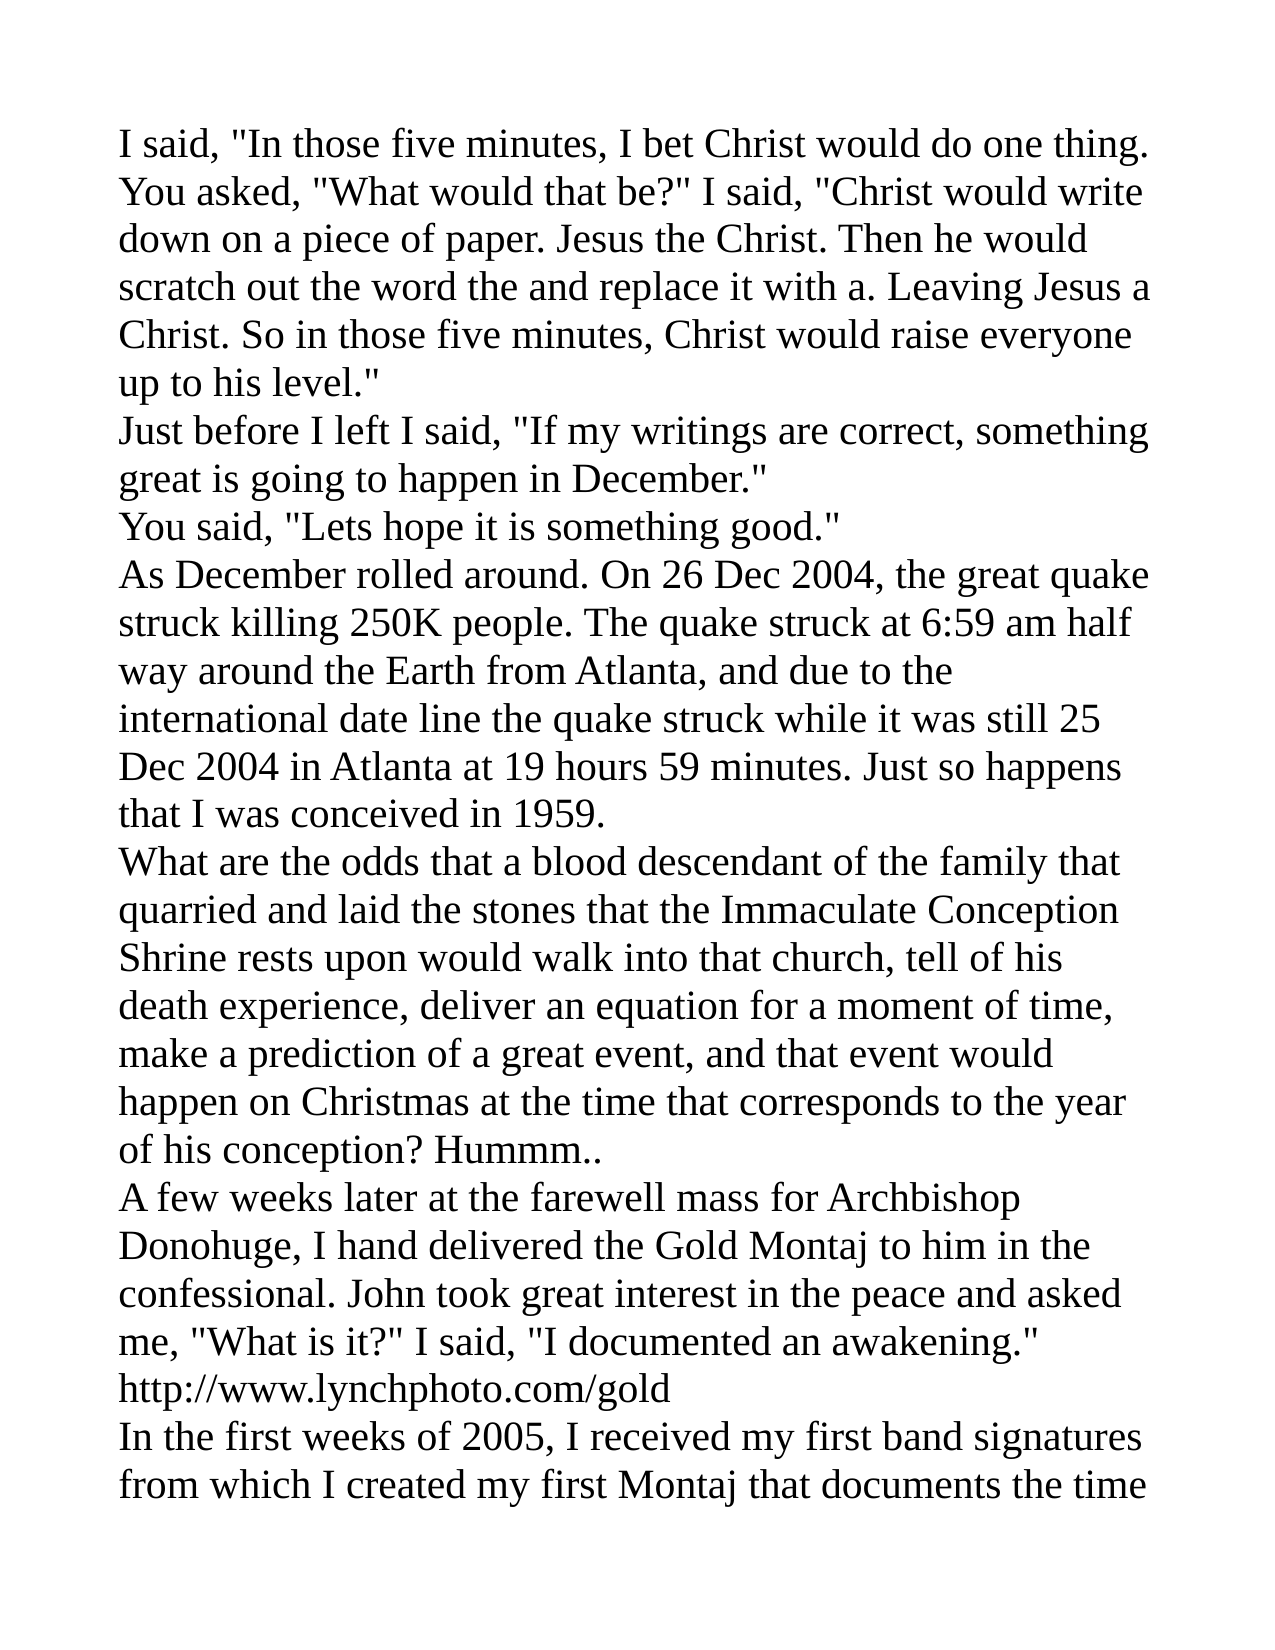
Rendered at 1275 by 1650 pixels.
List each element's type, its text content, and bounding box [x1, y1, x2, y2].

text I said, "In those five minutes, I bet Christ would do one thing. You asked, "What would that be?" I said, "Christ would write down on a piece of paper. Jesus the Christ. Then he would scratch out the word the and replace it with a. Leaving Jesus a Christ. So in those five minutes, Christ would raise everyone up to his level." [118, 118, 1157, 406]
text A few weeks later at the farewell mass for Archbishop Donohuge, I hand delivered the Gold Montaj to him in the confessional. John took great interest in the peace and asked me, "What is it?" I said, "I documented an awakening." [118, 1172, 1157, 1364]
text Just before I left I said, "If my writings are correct, something great is going to happen in December." [118, 406, 1157, 501]
text As December rolled around. On 26 Dec 2004, the great quake struck killing 250K people. The quake struck at 6:59 am half way around the Earth from Atlanta, and due to the international date line the quake struck while it was still 25 Dec 2004 in Atlanta at 19 hours 59 minutes. Just so happens that I was conceived in 1959. [118, 549, 1157, 837]
text In the first weeks of 2005, I received my first band signatures from which I created my first Montaj that documents the time [118, 1412, 1157, 1508]
text You said, "Lets hope it is something good." [118, 501, 1157, 549]
text What are the odds that a blood descendant of the family that quarried and laid the stones that the Immaculate Conception Shrine rests upon would walk into that church, tell of his death experience, deliver an equation for a moment of time, make a prediction of a great event, and that event would happen on Christmas at the time that corresponds to the year of his conception? Hummm.. [118, 837, 1157, 1172]
text http://www.lynchphoto.com/gold [118, 1364, 1157, 1412]
